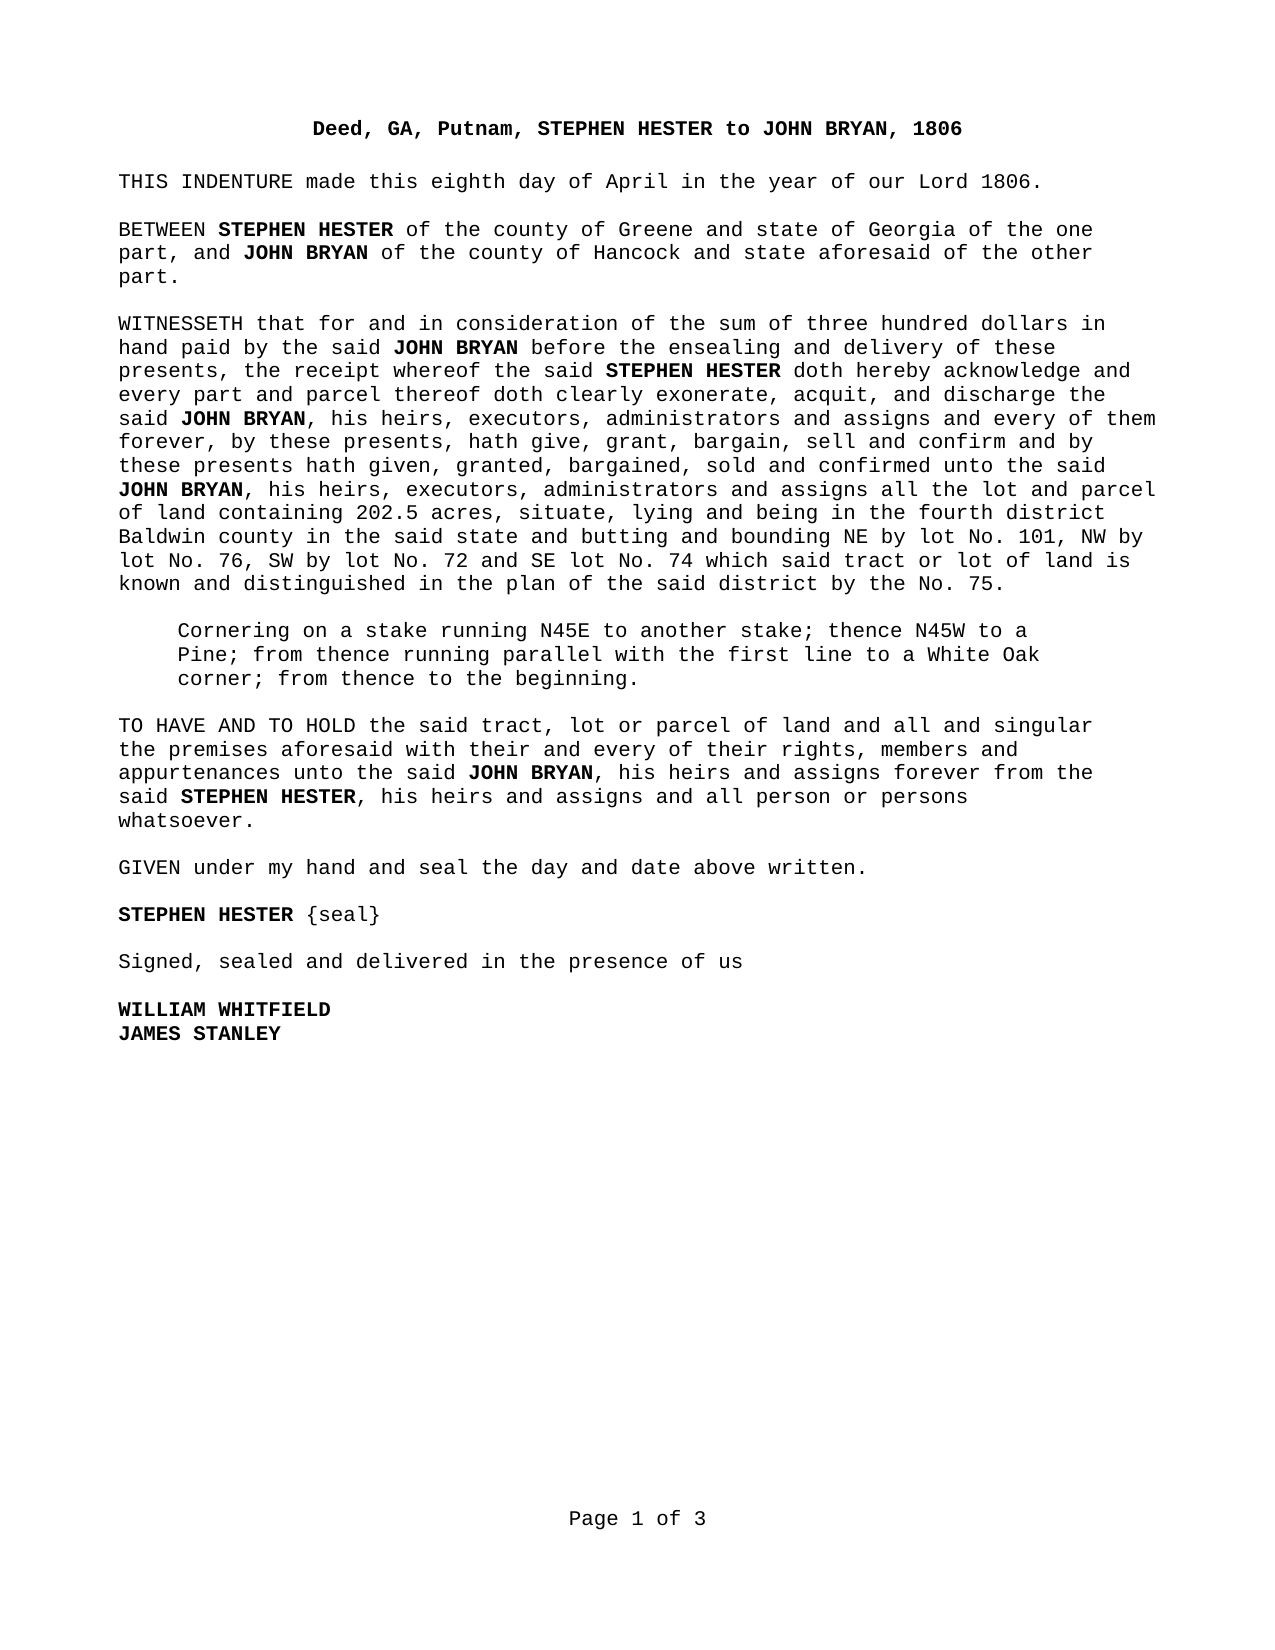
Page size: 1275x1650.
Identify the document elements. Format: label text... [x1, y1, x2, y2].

text JAMES STANLEY [118, 1022, 1098, 1046]
text WITNESSETH that for and in consideration of the sum of three hundred dollars in hand paid by the said JOHN BRYAN before the ensealing and delivery of these presents, the receipt whereof the said STEPHEN HESTER doth hereby acknowledge and every part and parcel thereof doth clearly exonerate, acquit, and discharge the said JOHN BRYAN, his heirs, executors, administrators and assigns and every of them forever, by these presents, hath give, grant, bargain, sell and confirm and by these presents hath given, granted, bargained, sold and confirmed unto the said JOHN BRYAN, his heirs, executors, administrators and assigns all the lot and parcel of land containing 202.5 acres, situate, lying and being in the fourth district Baldwin county in the said state and butting and bounding NE by lot No. 101, NW by lot No. 76, SW by lot No. 72 and SE lot No. 74 which said tract or lot of land is known and distinguished in the plan of the said district by the No. 75. [118, 313, 1157, 597]
text BETWEEN STEPHEN HESTER of the county of Greene and state of Georgia of the one part, and JOHN BRYAN of the county of Hancock and state aforesaid of the other part. [118, 218, 1157, 289]
text WILLIAM WHITFIELD [118, 999, 1098, 1022]
text Cornering on a stake running N45E to another stake; thence N45W to a Pine; from thence running parallel with the first line to a White Oak corner; from thence to the beginning. [177, 621, 1098, 691]
text TO HAVE AND TO HOLD the said tract, lot or parcel of land and all and singular the premises aforesaid with their and every of their rights, members and appurtenances unto the said JOHN BRYAN, his heirs and assigns forever from the said STEPHEN HESTER, his heirs and assigns and all person or persons whatsoever. [118, 715, 1098, 833]
text Signed, sealed and delivered in the presence of us [118, 952, 1098, 975]
text GIVEN under my hand and seal the day and date above written. [118, 857, 1098, 881]
text THIS INDENTURE made this eighth day of April in the year of our Lord 1806. [118, 171, 1157, 195]
text STEPHEN HESTER {seal} [118, 904, 1098, 928]
